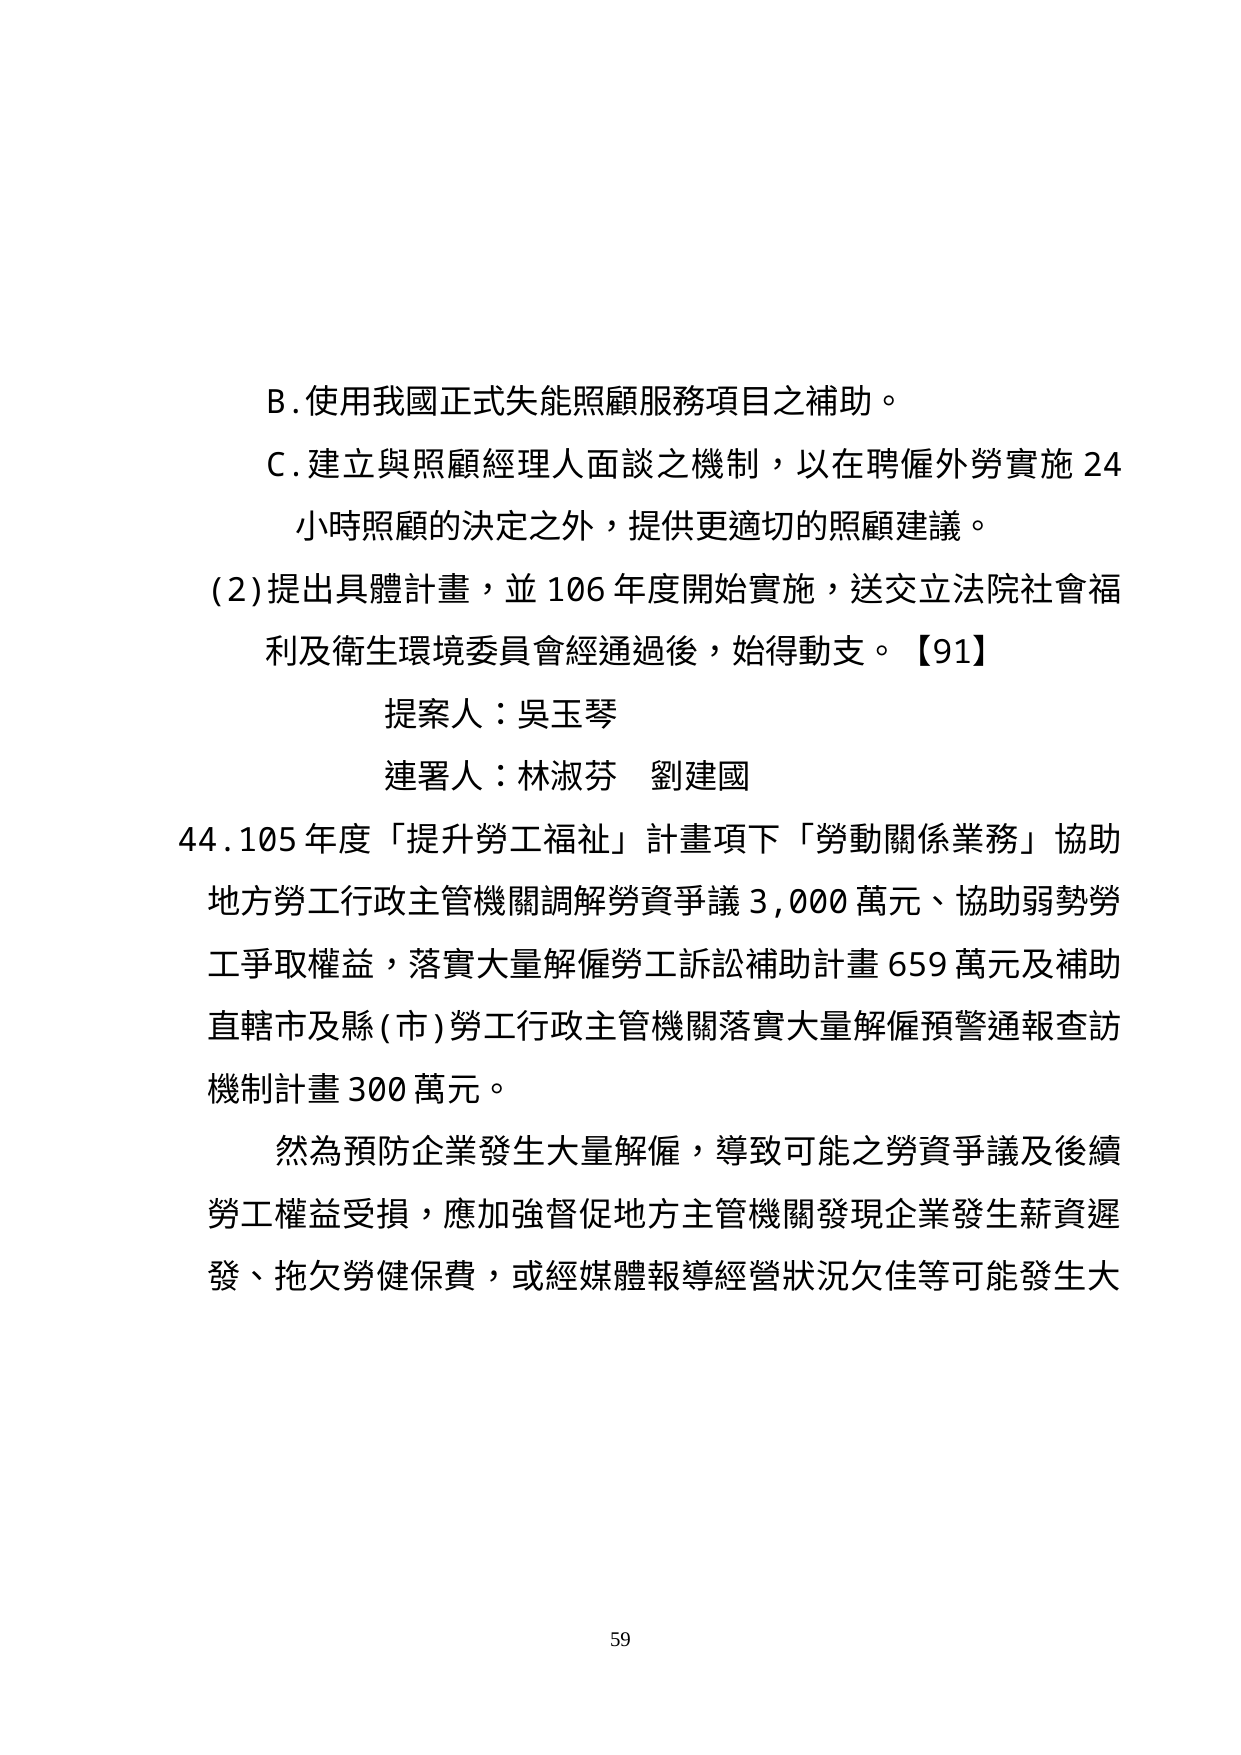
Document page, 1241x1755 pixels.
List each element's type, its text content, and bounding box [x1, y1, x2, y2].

text C.建立與照顧經理人面談之機制，以在聘僱外勞實施24小時照顧的決定之外，提供更適切的照顧建議。 [266, 420, 1122, 545]
text 44.105年度「提升勞工福祉」計畫項下「勞動關係業務」協助地方勞工行政主管機關調解勞資爭議3,000萬元、協助弱勢勞工爭取權益，落實大量解僱勞工訴訟補助計畫659萬元及補助直轄市及縣(市)勞工行政主管機關落實大量解僱預警通報查訪機制計畫300萬元。 [177, 795, 1122, 1108]
text 提案人：吳玉琴 [177, 670, 1122, 733]
text B.使用我國正式失能照顧服務項目之補助。 [177, 358, 1122, 420]
text (2)提出具體計畫，並106年度開始實施，送交立法院社會福利及衛生環境委員會經通過後，始得動支。【91】 [206, 545, 1122, 670]
text 連署人：林淑芬 劉建國 [177, 733, 1122, 795]
text 然為預防企業發生大量解僱，導致可能之勞資爭議及後續勞工權益受損，應加強督促地方主管機關發現企業發生薪資遲發、拖欠勞健保費，或經媒體報導經營狀況欠佳等可能發生大 [207, 1108, 1122, 1295]
